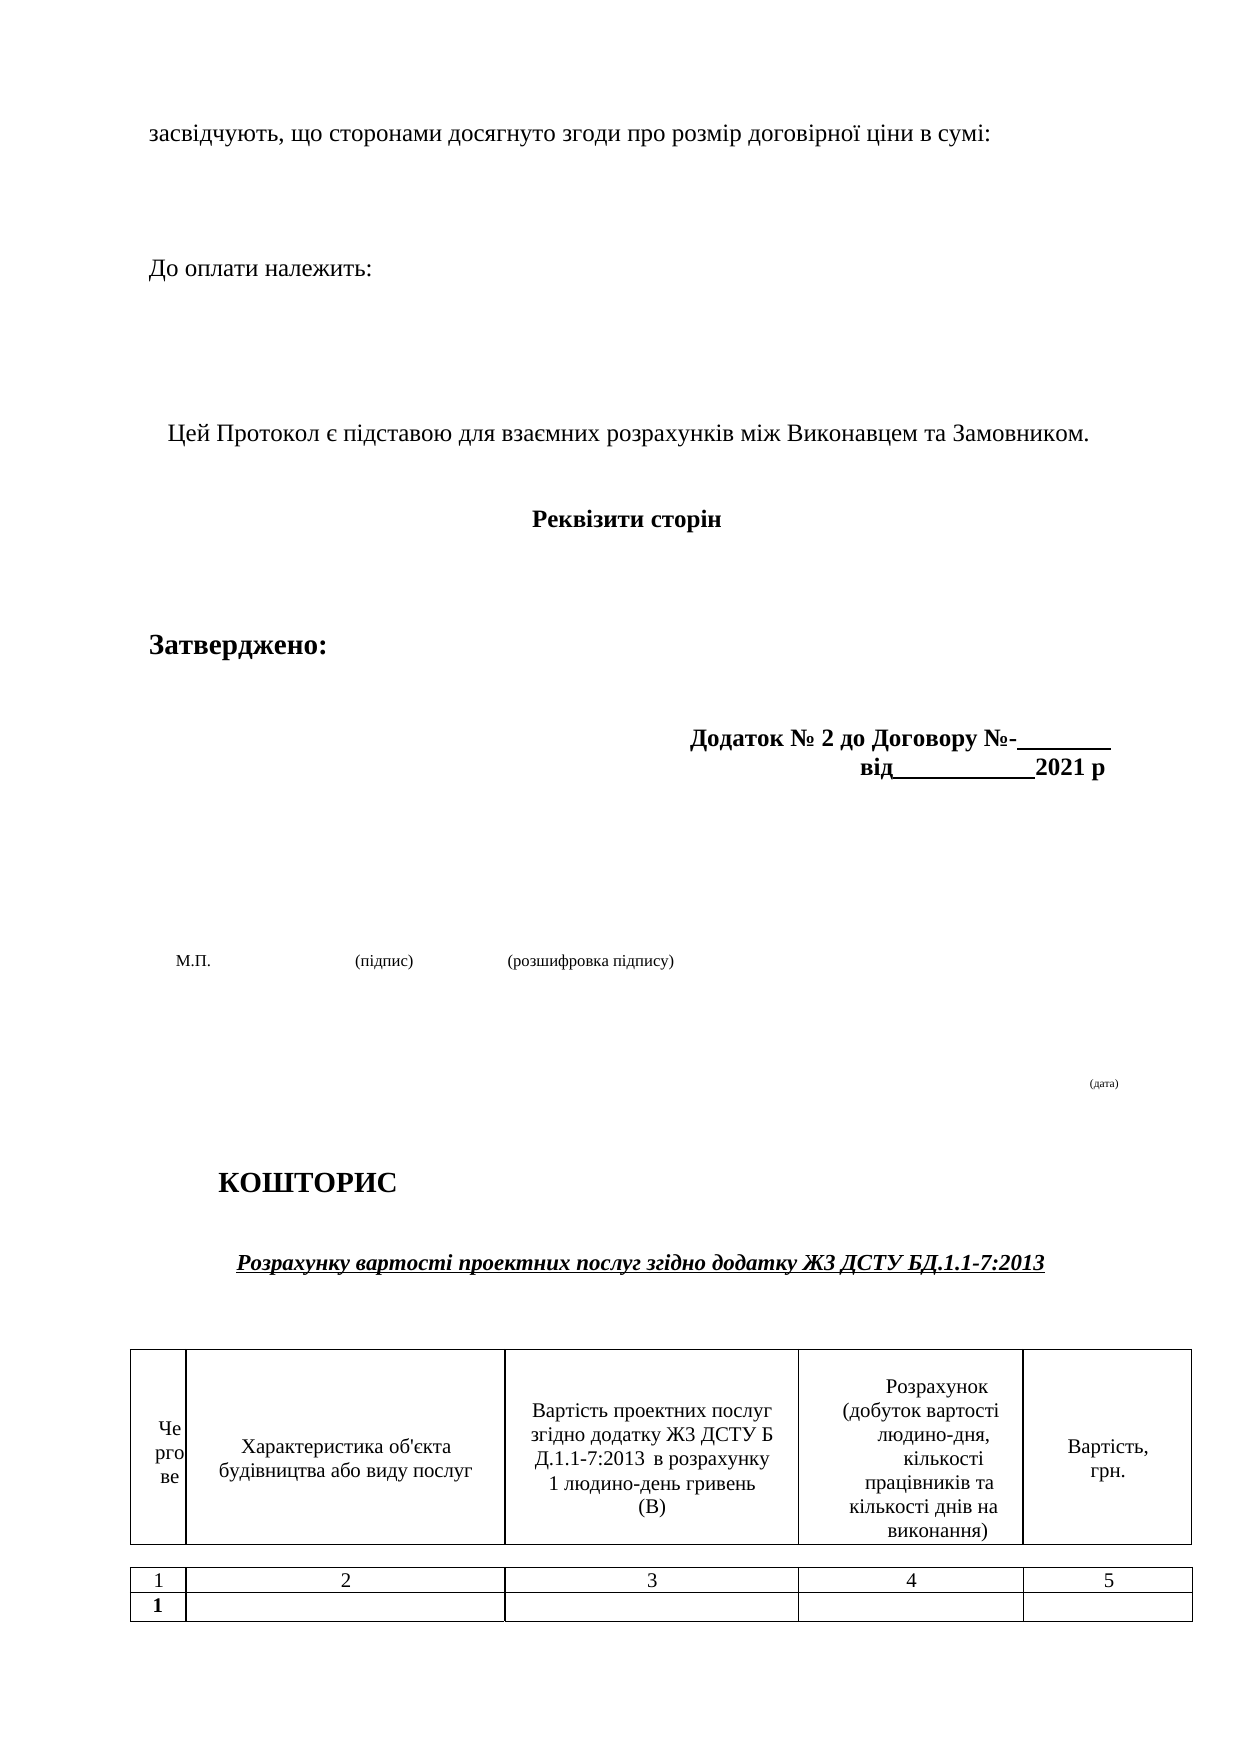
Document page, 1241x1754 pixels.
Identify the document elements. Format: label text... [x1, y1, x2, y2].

table_cell [506, 1593, 798, 1621]
table_cell 1 [131, 1593, 185, 1621]
table_header 3 [506, 1568, 798, 1592]
table_header Чергове [131, 1350, 185, 1544]
text М.П. (підпис) (розшифровка підпису) [176, 951, 1122, 970]
table_header Вартість проектних послуг згідно додатку Ж3 ДСТУ Б Д.1.1-7:2013 в розрахунку 1 людино-день гривень (В) [506, 1350, 798, 1544]
table_header Характеристика об'єкта будівництва або виду послуг [187, 1350, 504, 1544]
table_header 1 [131, 1568, 185, 1592]
text До оплати належить: [149, 253, 1122, 282]
text засвідчують, що сторонами досягнуто згоди про розмір договірної ціни в сумі: [149, 118, 1122, 147]
text КОШТОРИС [218, 1166, 1122, 1199]
text (дата) [118, 1076, 1118, 1089]
text Розрахунку вартості проектних послуг згідно додатку Ж3 ДСТУ БД.1.1-7:2013 [161, 1249, 1122, 1276]
table_header 5 [1024, 1568, 1192, 1592]
table_header 2 [187, 1568, 504, 1592]
text Додаток № 2 до Договору №- [118, 723, 1111, 752]
table_header Вартість, грн. [1024, 1350, 1191, 1544]
table_cell [799, 1593, 1023, 1621]
text від 2021 р [118, 752, 1105, 781]
table_cell [1024, 1593, 1192, 1621]
text Затверджено: [149, 627, 1122, 660]
text Цей Протокол є підставою для взаємних розрахунків між Виконавцем та Замовником. [167, 418, 1122, 447]
text Реквізити сторін [311, 504, 942, 533]
table_cell [187, 1593, 504, 1621]
table_header Розрахунок (добуток вартості людино-дня, кількості працівників та кількості днів на виконання) [799, 1350, 1022, 1544]
table_header 4 [799, 1568, 1023, 1592]
